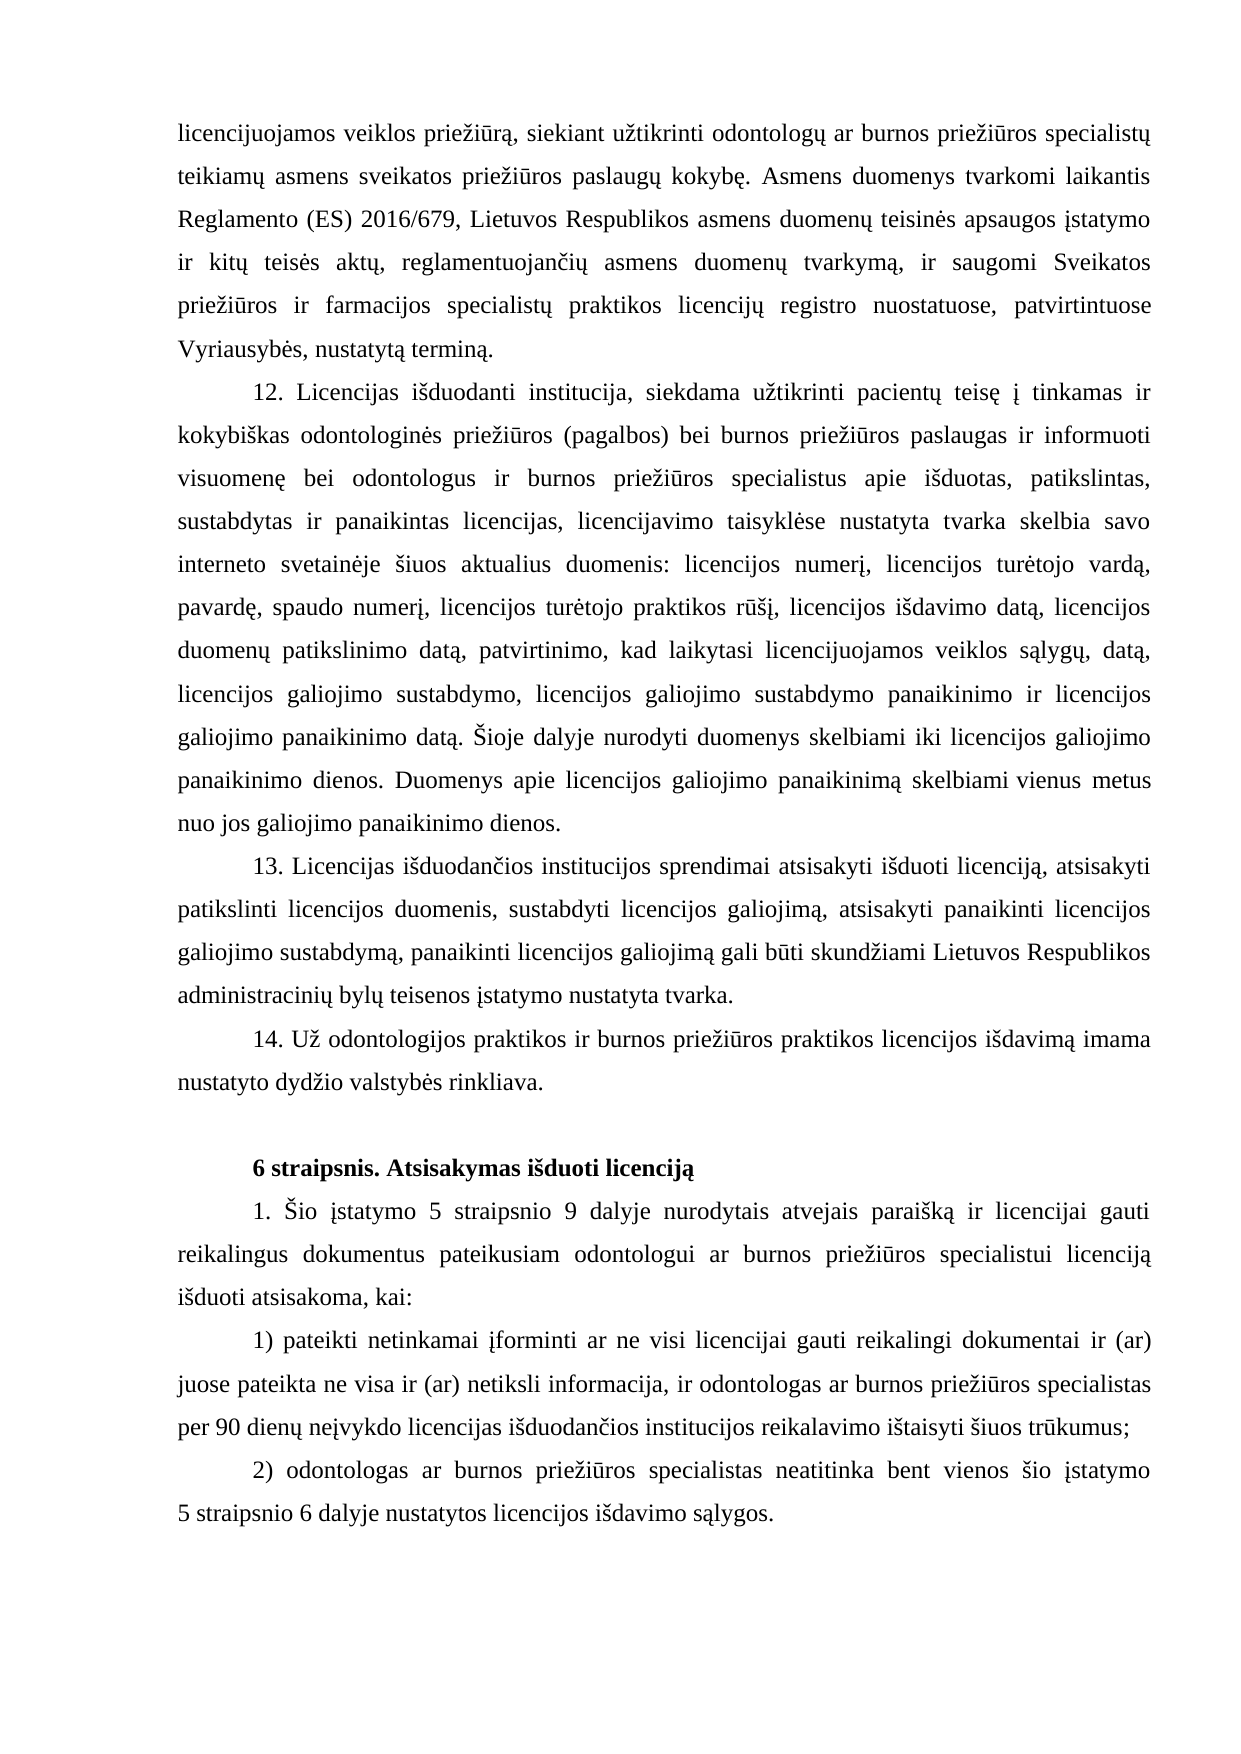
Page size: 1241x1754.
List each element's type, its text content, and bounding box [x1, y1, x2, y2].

text 12. Licencijas išduodanti institucija, siekdama užtikrinti pacientų teisę į tinkamas ir kokybiškas odontologinės priežiūros (pagalbos) bei burnos priežiūros paslaugas ir informuoti visuomenę bei odontologus ir burnos priežiūros specialistus apie išduotas, patikslintas, sustabdytas ir panaikintas licencijas, licencijavimo taisyklėse nustatyta tvarka skelbia savo interneto svetainėje šiuos aktualius duomenis: licencijos numerį, licencijos turėtojo vardą, pavardę, spaudo numerį, licencijos turėtojo praktikos rūšį, licencijos išdavimo datą, licencijos duomenų patikslinimo datą, patvirtinimo, kad laikytasi licencijuojamos veiklos sąlygų, datą, licencijos galiojimo sustabdymo, licencijos galiojimo sustabdymo panaikinimo ir licencijos galiojimo panaikinimo datą. Šioje dalyje nurodyti duomenys skelbiami iki licencijos galiojimo panaikinimo dienos. Duomenys apie licencijos galiojimo panaikinimą skelbiami vienus metus nuo jos galiojimo panaikinimo dienos. [177, 377, 1152, 837]
text licencijuojamos veiklos priežiūrą, siekiant užtikrinti odontologų ar burnos priežiūros specialistų teikiamų asmens sveikatos priežiūros paslaugų kokybę. Asmens duomenys tvarkomi laikantis Reglamento (ES) 2016/679, Lietuvos Respublikos asmens duomenų teisinės apsaugos įstatymo ir kitų teisės aktų, reglamentuojančių asmens duomenų tvarkymą, ir saugomi Sveikatos priežiūros ir farmacijos specialistų praktikos licencijų registro nuostatuose, patvirtintuose Vyriausybės, nustatytą terminą. [177, 118, 1152, 362]
text 14. Už odontologijos praktikos ir burnos priežiūros praktikos licencijos išdavimą imama nustatyto dydžio valstybės rinkliava. [177, 1024, 1152, 1096]
text 1) pateikti netinkamai įforminti ar ne visi licencijai gauti reikalingi dokumentai ir (ar) juose pateikta ne visa ir (ar) netiksli informacija, ir odontologas ar burnos priežiūros specialistas per 90 dienų neįvykdo licencijas išduodančios institucijos reikalavimo ištaisyti šiuos trūkumus; [177, 1326, 1152, 1441]
text 6 straipsnis. Atsisakymas išduoti licenciją [177, 1153, 1152, 1182]
text 13. Licencijas išduodančios institucijos sprendimai atsisakyti išduoti licenciją, atsisakyti patikslinti licencijos duomenis, sustabdyti licencijos galiojimą, atsisakyti panaikinti licencijos galiojimo sustabdymą, panaikinti licencijos galiojimą gali būti skundžiami Lietuvos Respublikos administracinių bylų teisenos įstatymo nustatyta tvarka. [177, 851, 1152, 1009]
text 2) odontologas ar burnos priežiūros specialistas neatitinka bent vienos šio įstatymo 5 straipsnio 6 dalyje nustatytos licencijos išdavimo sąlygos. [177, 1455, 1152, 1527]
text 1. Šio įstatymo 5 straipsnio 9 dalyje nurodytais atvejais paraišką ir licencijai gauti reikalingus dokumentus pateikusiam odontologui ar burnos priežiūros specialistui licenciją išduoti atsisakoma, kai: [177, 1196, 1152, 1311]
